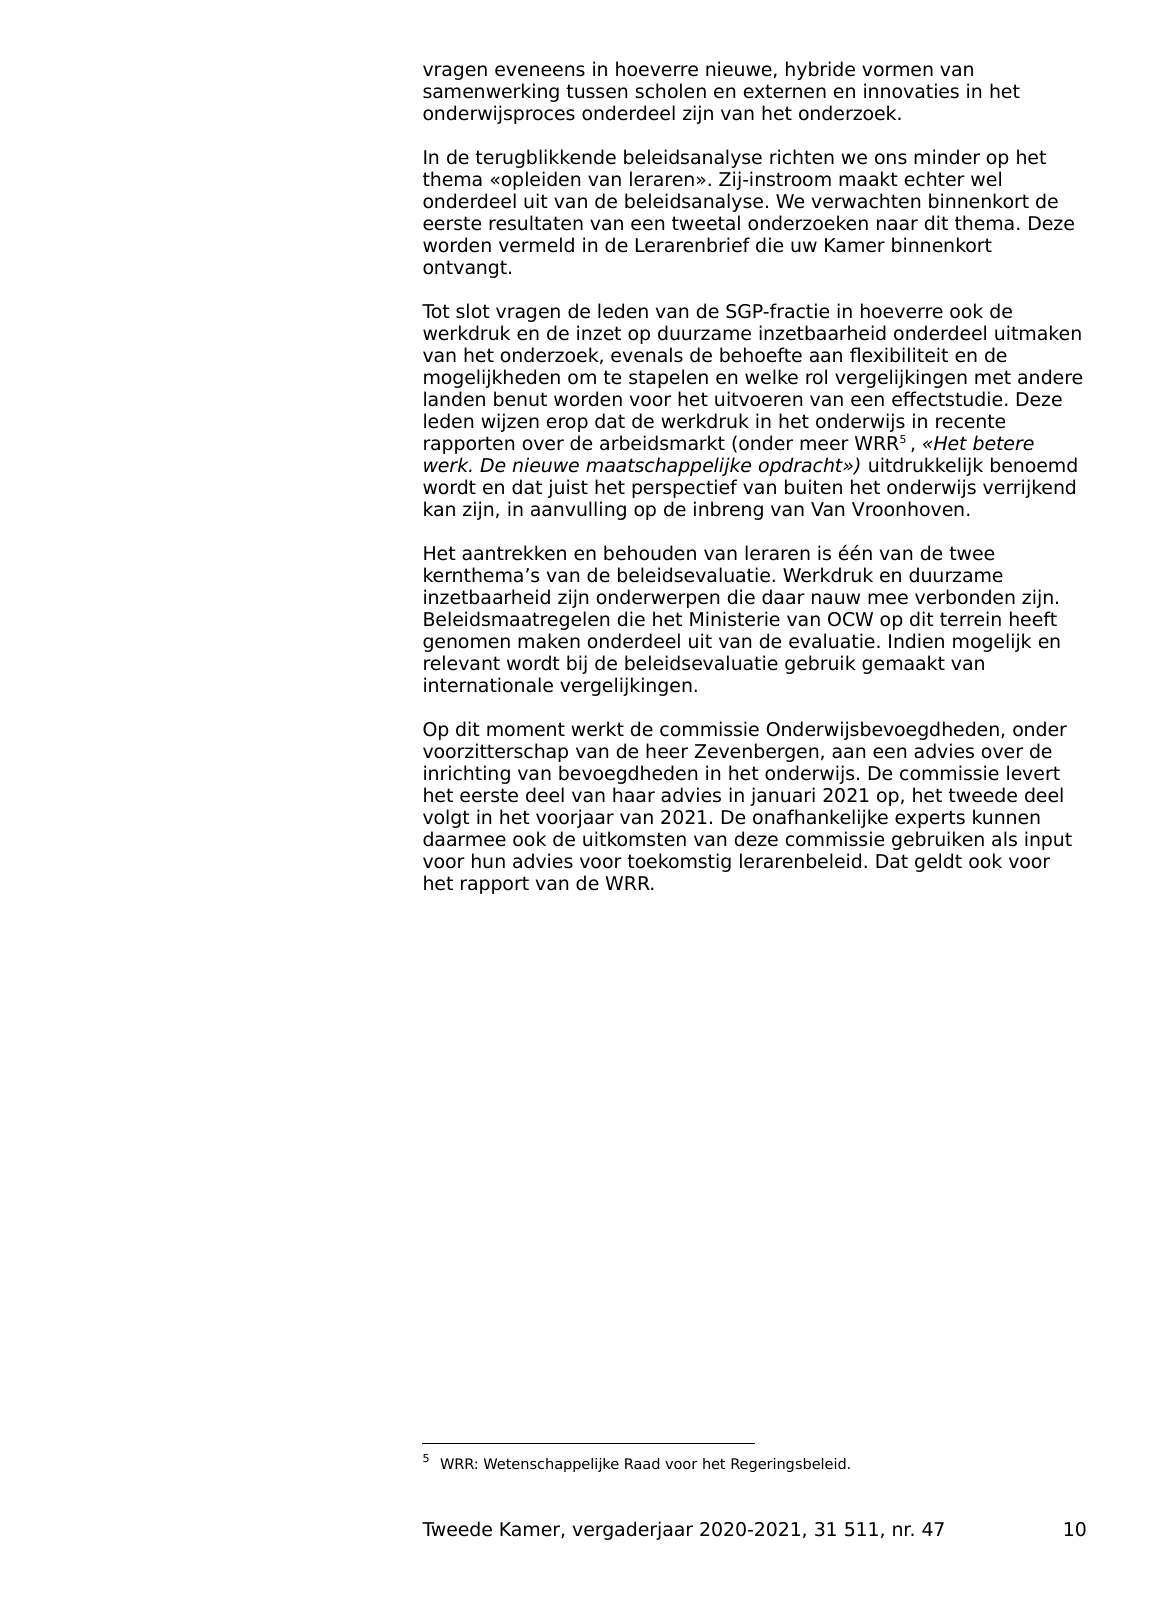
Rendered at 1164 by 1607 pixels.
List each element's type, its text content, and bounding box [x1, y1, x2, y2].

text Op dit moment werkt de commissie Onderwijsbevoegdheden, onder voorzitterschap van de heer Zevenbergen, aan een advies over de inrichting van bevoegdheden in het onderwijs. De commissie levert het eerste deel van haar advies in januari 2021 op, het tweede deel volgt in het voorjaar van 2021. De onafhankelijke experts kunnen daarmee ook de uitkomsten van deze commissie gebruiken als input voor hun advies voor toekomstig lerarenbeleid. Dat geldt ook voor het rapport van de WRR. [422, 719, 1087, 895]
text Het aantrekken en behouden van leraren is één van de twee kernthema’s van de beleidsevaluatie. Werkdruk en duurzame inzetbaarheid zijn onderwerpen die daar nauw mee verbonden zijn. Beleidsmaatregelen die het Ministerie van OCW op dit terrein heeft genomen maken onderdeel uit van de evaluatie. Indien mogelijk en relevant wordt bij de beleidsevaluatie gebruik gemaakt van internationale vergelijkingen. [422, 543, 1087, 697]
text Tot slot vragen de leden van de SGP-fractie in hoeverre ook de werkdruk en de inzet op duurzame inzetbaarheid onderdeel uitmaken van het onderzoek, evenals de behoefte aan flexibiliteit en de mogelijkheden om te stapelen en welke rol vergelijkingen met andere landen benut worden voor het uitvoeren van een effectstudie. Deze leden wijzen erop dat de werkdruk in het onderwijs in recente rapporten over de arbeidsmarkt (onder meer WRR, «Het betere werk. De nieuwe maatschappelijke opdracht») uitdrukkelijk benoemd wordt en dat juist het perspectief van buiten het onderwijs verrijkend kan zijn, in aanvulling op de inbreng van Van Vroonhoven. [422, 301, 1087, 521]
text In de terugblikkende beleidsanalyse richten we ons minder op het thema «opleiden van leraren». Zij-instroom maakt echter wel onderdeel uit van de beleidsanalyse. We verwachten binnenkort de eerste resultaten van een tweetal onderzoeken naar dit thema. Deze worden vermeld in de Lerarenbrief die uw Kamer binnenkort ontvangt. [422, 147, 1087, 279]
text WRR: Wetenschappelijke Raad voor het Regeringsbeleid. [422, 1452, 1087, 1474]
text vragen eveneens in hoeverre nieuwe, hybride vormen van samenwerking tussen scholen en externen en innovaties in het onderwijsproces onderdeel zijn van het onderzoek. [422, 59, 1087, 125]
